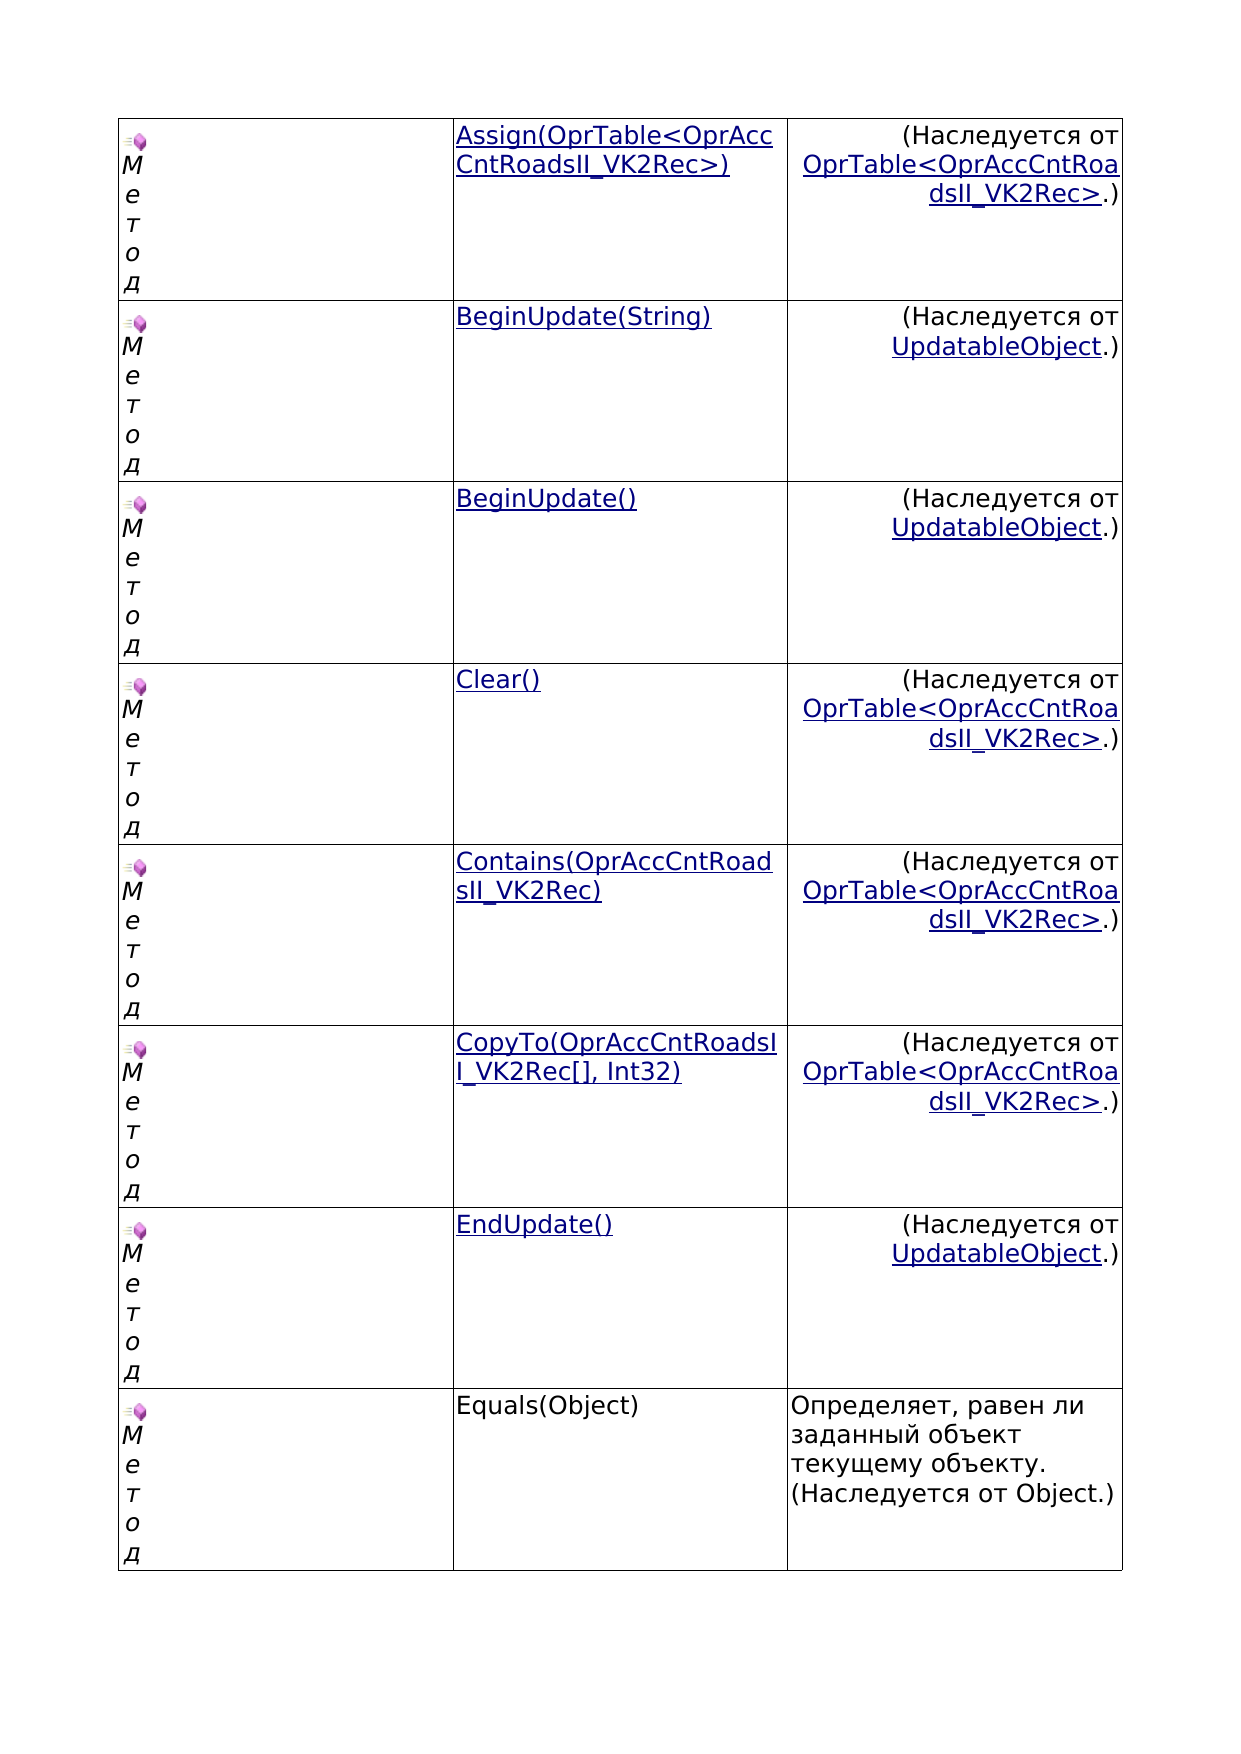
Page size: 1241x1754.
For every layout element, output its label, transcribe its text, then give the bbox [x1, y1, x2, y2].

table_cell Assign(OprTable<OprAccCntRoadsII_VK2Rec>) [454, 119, 787, 299]
table_cell [119, 482, 453, 662]
table_cell (Наследуется от UpdatableObject.) [788, 301, 1122, 481]
table_cell CopyTo(OprAccCntRoadsII_VK2Rec[], Int32) [454, 1026, 787, 1207]
table_cell [119, 119, 453, 299]
table_cell (Наследуется от UpdatableObject.) [788, 1208, 1122, 1388]
table_cell (Наследуется от UpdatableObject.) [788, 482, 1122, 662]
picture [121, 1222, 147, 1240]
table_cell Определяет, равен ли заданный объект текущему объекту. (Наследуется от Object.) [788, 1389, 1122, 1570]
picture [121, 315, 147, 333]
table_cell Clear() [454, 664, 787, 844]
picture [121, 859, 147, 877]
table_cell Contains(OprAccCntRoadsII_VK2Rec) [454, 845, 787, 1025]
picture [121, 496, 147, 514]
table_cell [119, 845, 453, 1025]
table_cell EndUpdate() [454, 1208, 787, 1388]
picture [121, 1403, 147, 1421]
table_cell [119, 664, 453, 844]
table_cell [119, 1389, 453, 1570]
table_cell Equals(Object) [454, 1389, 787, 1570]
picture [121, 133, 147, 151]
table_cell [119, 301, 453, 481]
picture [121, 678, 147, 696]
table_cell [119, 1026, 453, 1207]
picture [121, 1041, 147, 1059]
table_cell (Наследуется от OprTable<OprAccCntRoadsII_VK2Rec>.) [788, 664, 1122, 844]
table_cell BeginUpdate(String) [454, 301, 787, 481]
table_cell (Наследуется от OprTable<OprAccCntRoadsII_VK2Rec>.) [788, 1026, 1122, 1207]
table_cell [119, 1208, 453, 1388]
table_cell (Наследуется от OprTable<OprAccCntRoadsII_VK2Rec>.) [788, 845, 1122, 1025]
table_cell (Наследуется от OprTable<OprAccCntRoadsII_VK2Rec>.) [788, 119, 1122, 299]
table_cell BeginUpdate() [454, 482, 787, 662]
